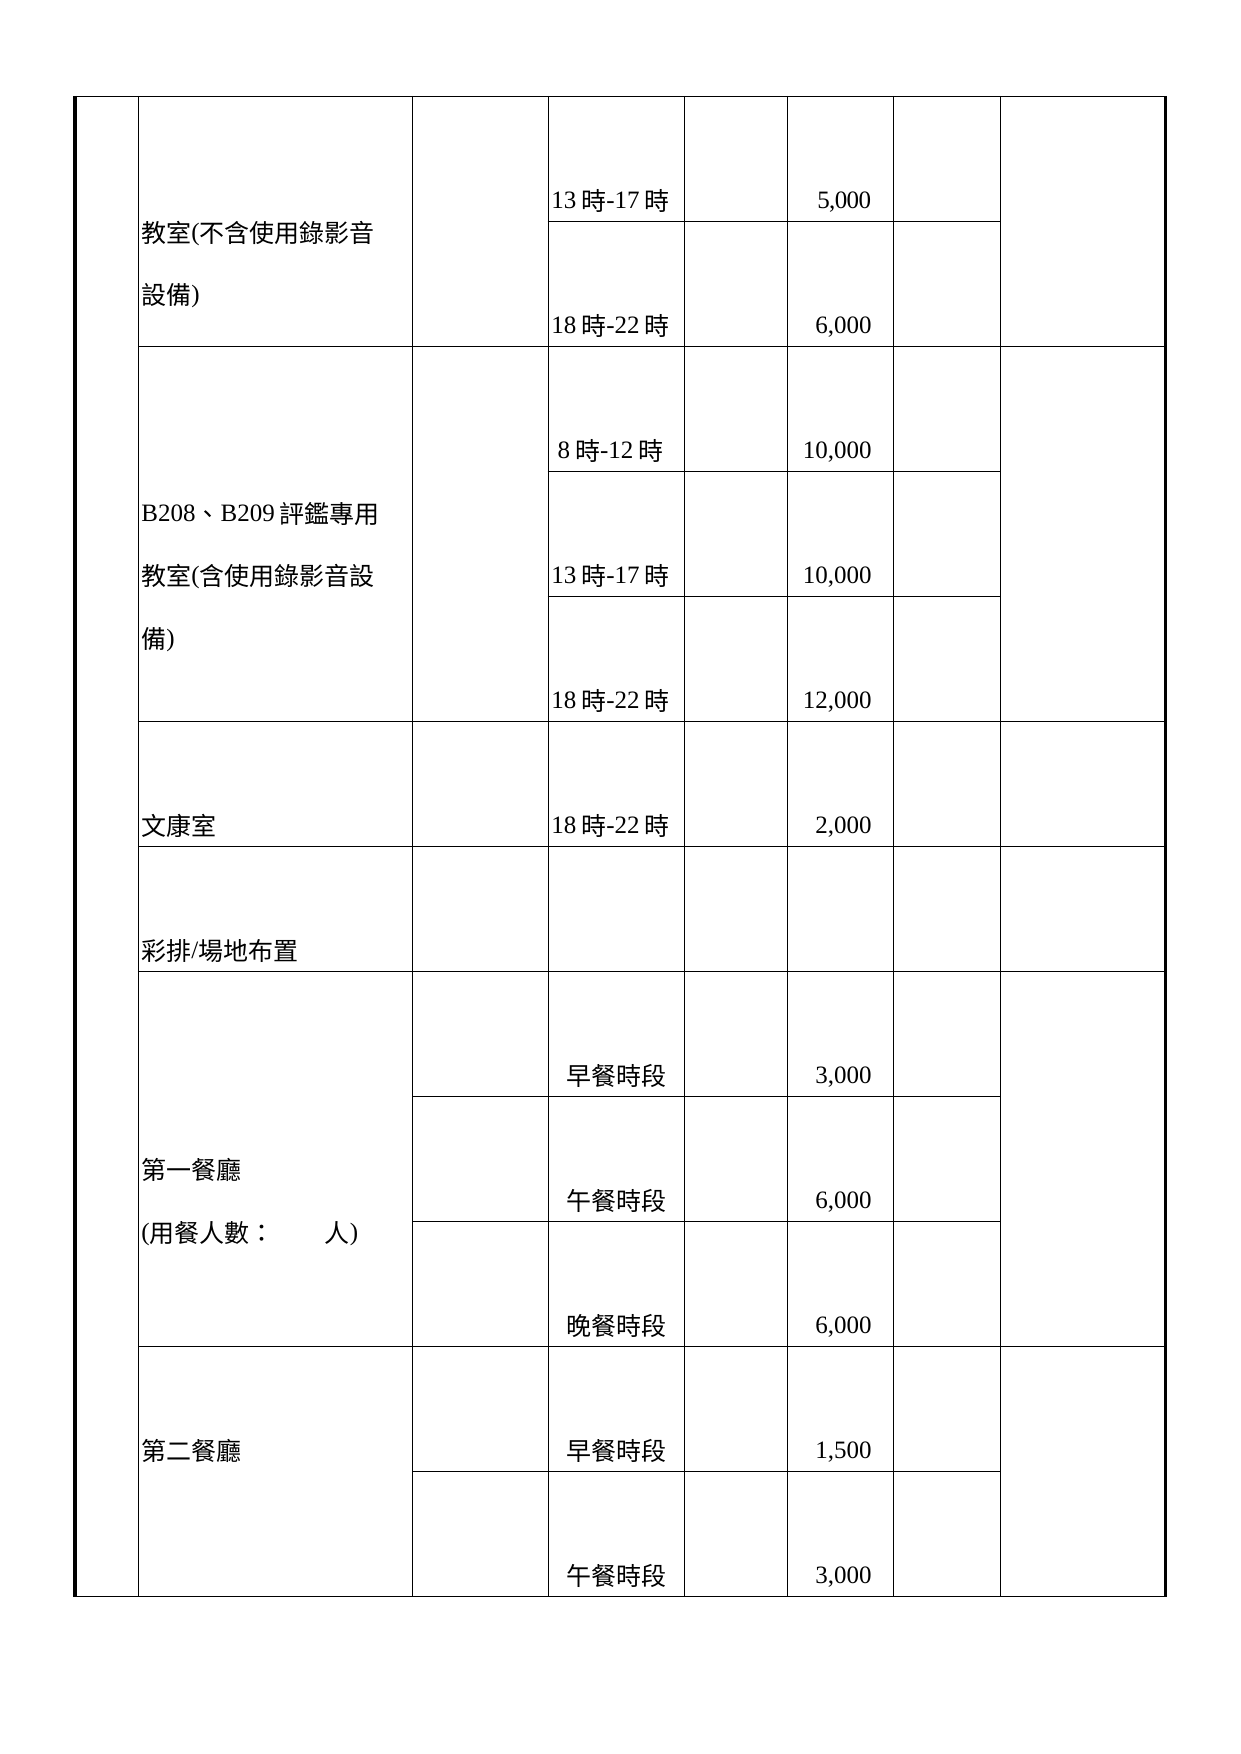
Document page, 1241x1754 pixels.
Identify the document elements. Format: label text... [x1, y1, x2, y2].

table_cell [685, 1222, 787, 1346]
table_cell [685, 597, 787, 721]
table_cell 8時-12時 [549, 347, 684, 471]
table_cell [413, 847, 548, 971]
table_cell 6,000 [788, 1097, 893, 1221]
table_cell [413, 1472, 548, 1596]
table_cell [894, 847, 1000, 971]
table_cell [788, 847, 893, 971]
table_cell [413, 722, 548, 846]
table_cell 2,000 [788, 722, 893, 846]
table_cell 教室(不含使用錄影音設備) [139, 97, 412, 346]
table_cell [685, 847, 787, 971]
table_cell [685, 1347, 787, 1471]
table_cell [413, 1222, 548, 1346]
table_cell 18時-22時 [549, 222, 684, 346]
table_cell 10,000 [788, 472, 893, 596]
table_cell [894, 472, 1000, 596]
table_cell [685, 722, 787, 846]
table_cell [894, 1097, 1000, 1221]
table_cell [685, 222, 787, 346]
table_cell 晚餐時段 [549, 1222, 684, 1346]
table_cell 3,000 [788, 1472, 893, 1596]
table_cell [413, 972, 548, 1096]
table_cell 彩排/場地布置 [139, 847, 412, 971]
table_cell 第一餐廳 (用餐人數： 人) [139, 972, 412, 1346]
table_cell [685, 97, 787, 221]
table_cell [894, 1472, 1000, 1596]
table_cell [413, 97, 548, 346]
table_cell [894, 1347, 1000, 1471]
table_cell [1001, 97, 1164, 346]
table_cell [685, 472, 787, 596]
table_cell [685, 972, 787, 1096]
table_cell 12,000 [788, 597, 893, 721]
table_cell [894, 222, 1000, 346]
table_cell [894, 972, 1000, 1096]
table_cell 10,000 [788, 347, 893, 471]
table_cell [894, 1222, 1000, 1346]
table_cell [549, 847, 684, 971]
table_cell 18時-22時 [549, 597, 684, 721]
table_cell 早餐時段 [549, 972, 684, 1096]
table_cell [1001, 347, 1164, 721]
table_cell 午餐時段 [549, 1472, 684, 1596]
table_cell [685, 1472, 787, 1596]
table_cell 第二餐廳 [139, 1347, 412, 1596]
table_cell [413, 347, 548, 721]
table_cell B208、B209評鑑專用教室(含使用錄影音設備) [139, 347, 412, 721]
table_cell 6,000 [788, 222, 893, 346]
table_cell [413, 1347, 548, 1471]
table_cell 早餐時段 [549, 1347, 684, 1471]
table_cell 3,000 [788, 972, 893, 1096]
table_cell [894, 597, 1000, 721]
table_cell 6,000 [788, 1222, 893, 1346]
table_cell [413, 1097, 548, 1221]
table_cell [1001, 972, 1164, 1346]
table_cell [894, 347, 1000, 471]
table_cell 18時-22時 [549, 722, 684, 846]
table_cell 5,000 [788, 97, 893, 221]
table_cell [685, 1097, 787, 1221]
table_cell [1001, 722, 1164, 846]
table_cell [1001, 847, 1164, 971]
table_cell [685, 347, 787, 471]
table_cell [894, 722, 1000, 846]
table_cell [894, 97, 1000, 221]
table_cell 文康室 [139, 722, 412, 846]
table_cell 13時-17時 [549, 97, 684, 221]
table_cell 13時-17時 [549, 472, 684, 596]
table_cell [1001, 1347, 1164, 1596]
table_cell 午餐時段 [549, 1097, 684, 1221]
table_cell 1,500 [788, 1347, 893, 1471]
table_cell [77, 97, 138, 1596]
